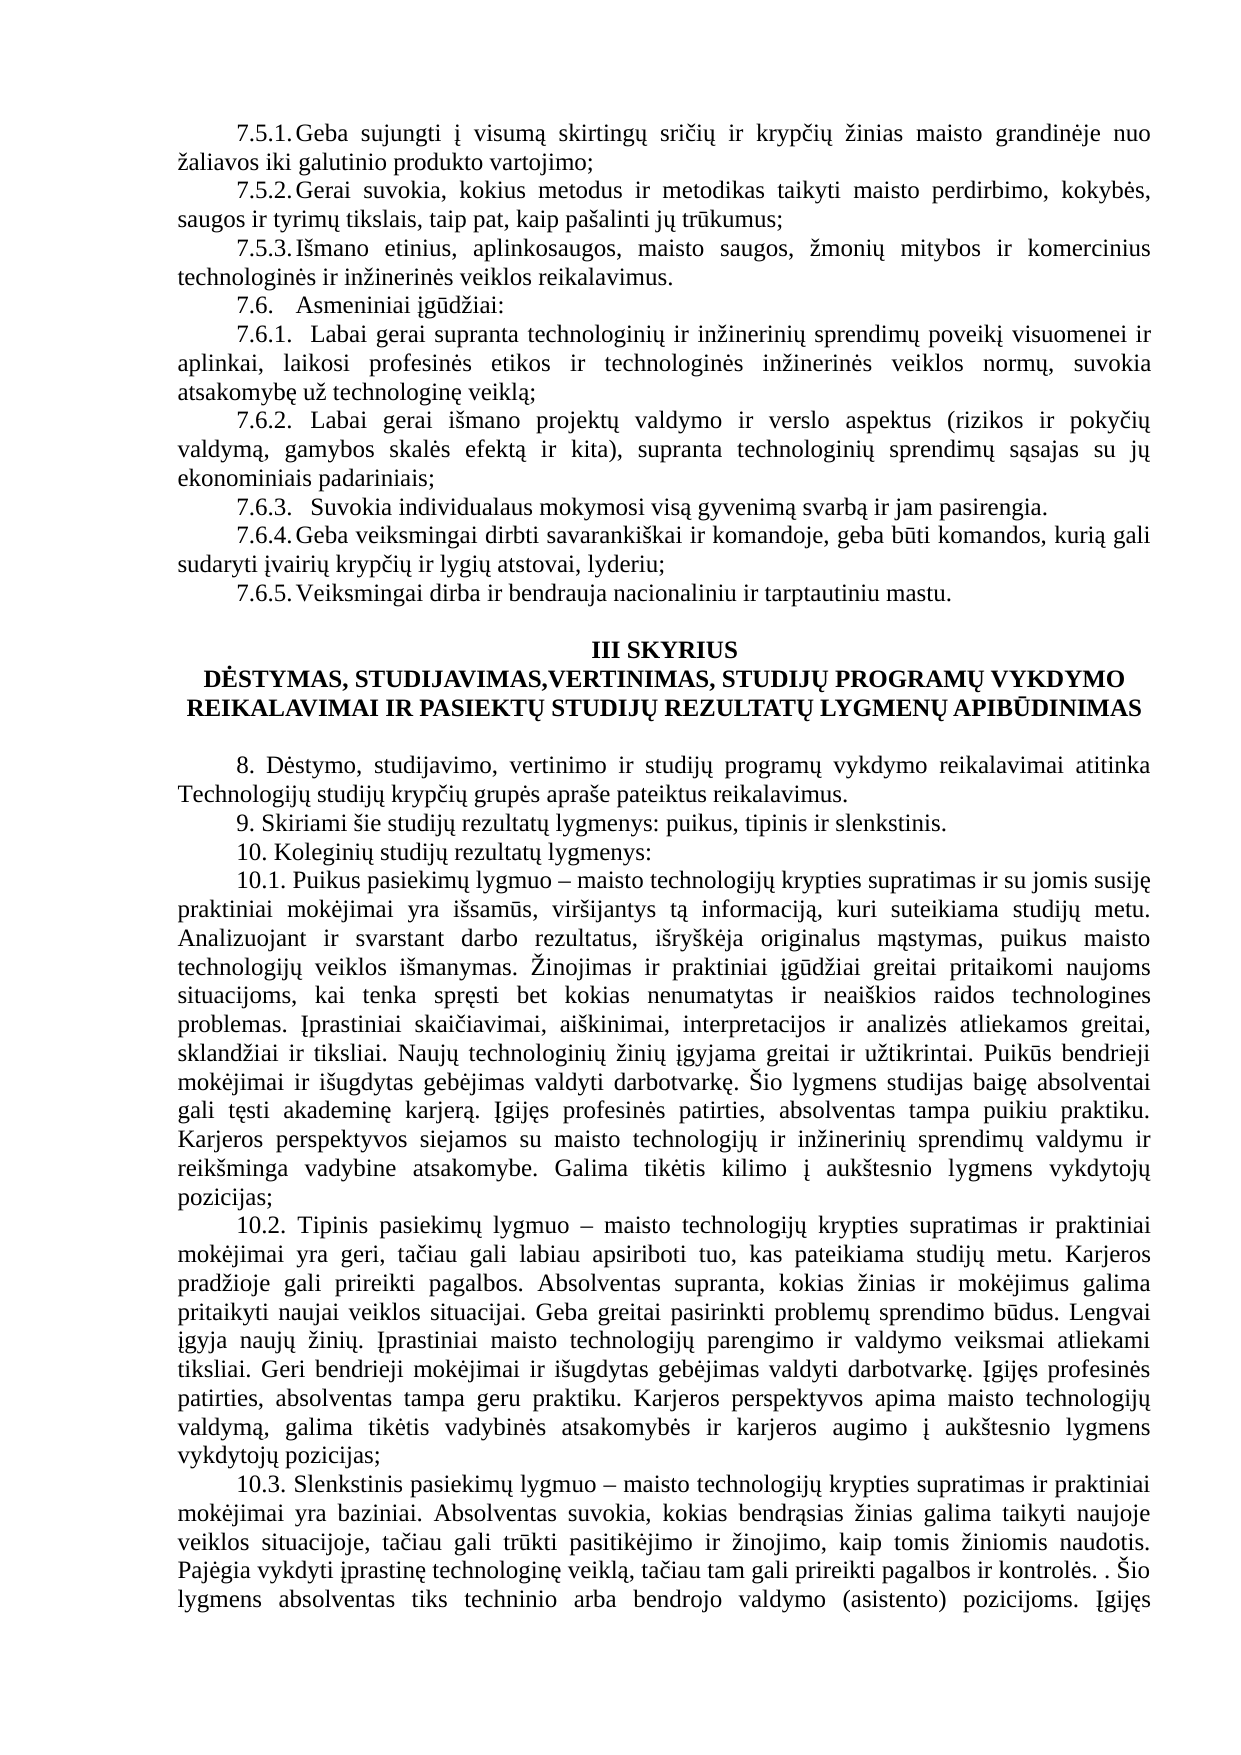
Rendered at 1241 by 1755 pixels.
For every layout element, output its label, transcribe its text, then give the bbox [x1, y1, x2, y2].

text 9. Skiriami šie studijų rezultatų lygmenys: puikus, tipinis ir slenkstinis. [177, 808, 1152, 837]
text 7.5.1. Geba sujungti į visumą skirtingų sričių ir krypčių žinias maisto grandinėje nuo žaliavos iki galutinio produkto vartojimo; [177, 118, 1152, 176]
text 7.5.3. Išmano etinius, aplinkosaugos, maisto saugos, žmonių mitybos ir komercinius technologinės ir inžinerinės veiklos reikalavimus. [177, 233, 1152, 291]
text 7.6.5. Veiksmingai dirba ir bendrauja nacionaliniu ir tarptautiniu mastu. [177, 578, 1152, 607]
text 7.6.2. Labai gerai išmano projektų valdymo ir verslo aspektus (rizikos ir pokyčių valdymą, gamybos skalės efektą ir kita), supranta technologinių sprendimų sąsajas su jų ekonominiais padariniais; [177, 406, 1152, 492]
text III SKYRIUS [177, 636, 1152, 664]
text 10. Koleginių studijų rezultatų lygmenys: [177, 837, 1152, 866]
text 10.3. Slenkstinis pasiekimų lygmuo – maisto technologijų krypties supratimas ir praktiniai mokėjimai yra baziniai. Absolventas suvokia, kokias bendrąsias žinias galima taikyti naujoje veiklos situacijoje, tačiau gali trūkti pasitikėjimo ir žinojimo, kaip tomis žiniomis naudotis. Pajėgia vykdyti įprastinę technologinę veiklą, tačiau tam gali prireikti pagalbos ir kontrolės. . Šio lygmens absolventas tiks techninio arba bendrojo valdymo (asistento) pozicijoms. Įgijęs [177, 1469, 1152, 1613]
text 7.6.4. Geba veiksmingai dirbti savarankiškai ir komandoje, geba būti komandos, kurią gali sudaryti įvairių krypčių ir lygių atstovai, lyderiu; [177, 521, 1152, 578]
text 7.5.2. Gerai suvokia, kokius metodus ir metodikas taikyti maisto perdirbimo, kokybės, saugos ir tyrimų tikslais, taip pat, kaip pašalinti jų trūkumus; [177, 176, 1152, 233]
text 7.6.3. Suvokia individualaus mokymosi visą gyvenimą svarbą ir jam pasirengia. [177, 492, 1152, 521]
text DĖSTYMAS, STUDIJAVIMAS,VERTINIMAS, STUDIJŲ PROGRAMŲ VYKDYMO REIKALAVIMAI IR PASIEKTŲ STUDIJŲ REZULTATŲ LYGMENŲ APIBŪDINIMAS [177, 664, 1152, 722]
text 7.6.1. Labai gerai supranta technologinių ir inžinerinių sprendimų poveikį visuomenei ir aplinkai, laikosi profesinės etikos ir technologinės inžinerinės veiklos normų, suvokia atsakomybę už technologinę veiklą; [177, 319, 1152, 406]
text 10.1. Puikus pasiekimų lygmuo – maisto technologijų krypties supratimas ir su jomis susiję praktiniai mokėjimai yra išsamūs, viršijantys tą informaciją, kuri suteikiama studijų metu. Analizuojant ir svarstant darbo rezultatus, išryškėja originalus mąstymas, puikus maisto technologijų veiklos išmanymas. Žinojimas ir praktiniai įgūdžiai greitai pritaikomi naujoms situacijoms, kai tenka spręsti bet kokias nenumatytas ir neaiškios raidos technologines problemas. Įprastiniai skaičiavimai, aiškinimai, interpretacijos ir analizės atliekamos greitai, sklandžiai ir tiksliai. Naujų technologinių žinių įgyjama greitai ir užtikrintai. Puikūs bendrieji mokėjimai ir išugdytas gebėjimas valdyti darbotvarkę. Šio lygmens studijas baigę absolventai gali tęsti akademinę karjerą. Įgijęs profesinės patirties, absolventas tampa puikiu praktiku. Karjeros perspektyvos siejamos su maisto technologijų ir inžinerinių sprendimų valdymu ir reikšminga vadybine atsakomybe. Galima tikėtis kilimo į aukštesnio lygmens vykdytojų pozicijas; [177, 866, 1152, 1211]
text 7.6. Asmeniniai įgūdžiai: [177, 291, 1152, 319]
text 10.2. Tipinis pasiekimų lygmuo – maisto technologijų krypties supratimas ir praktiniai mokėjimai yra geri, tačiau gali labiau apsiriboti tuo, kas pateikiama studijų metu. Karjeros pradžioje gali prireikti pagalbos. Absolventas supranta, kokias žinias ir mokėjimus galima pritaikyti naujai veiklos situacijai. Geba greitai pasirinkti problemų sprendimo būdus. Lengvai įgyja naujų žinių. Įprastiniai maisto technologijų parengimo ir valdymo veiksmai atliekami tiksliai. Geri bendrieji mokėjimai ir išugdytas gebėjimas valdyti darbotvarkę. Įgijęs profesinės patirties, absolventas tampa geru praktiku. Karjeros perspektyvos apima maisto technologijų valdymą, galima tikėtis vadybinės atsakomybės ir karjeros augimo į aukštesnio lygmens vykdytojų pozicijas; [177, 1211, 1152, 1469]
text 8. Dėstymo, studijavimo, vertinimo ir studijų programų vykdymo reikalavimai atitinka Technologijų studijų krypčių grupės apraše pateiktus reikalavimus. [177, 751, 1152, 808]
